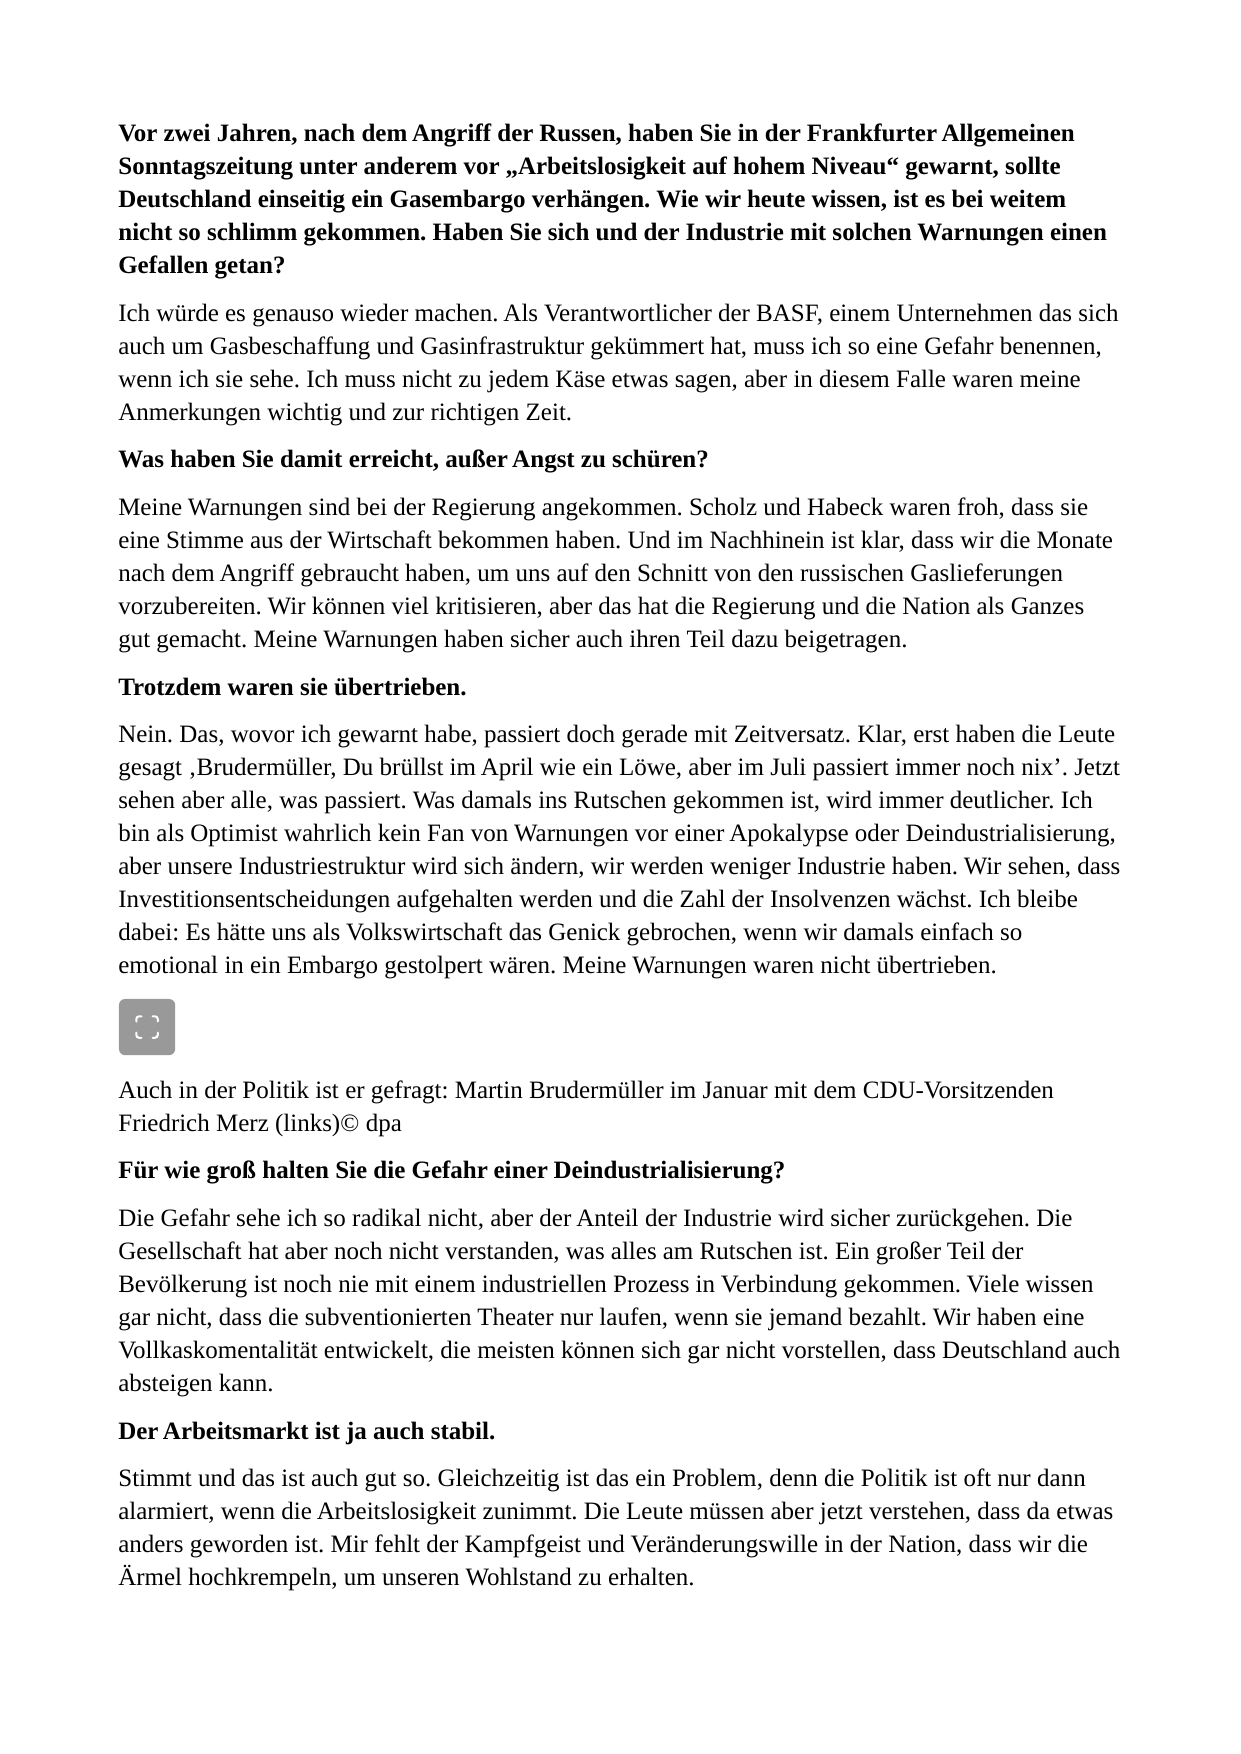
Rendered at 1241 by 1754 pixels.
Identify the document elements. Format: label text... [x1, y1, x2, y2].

text Vor zwei Jahren, nach dem Angriff der Russen, haben Sie in der Frankfurter Allgemeinen Sonntagszeitung unter anderem vor „Arbeitslosigkeit auf hohem Niveau“ gewarnt, sollte Deutschland einseitig ein Gasembargo verhängen. Wie wir heute wissen, ist es bei weitem nicht so schlimm gekommen. Haben Sie sich und der Industrie mit solchen Warnungen einen Gefallen getan? [118, 118, 1122, 279]
text Trotzdem waren sie übertrieben. [118, 672, 1122, 701]
text Meine Warnungen sind bei der Regierung angekommen. Scholz und Habeck waren froh, dass sie eine Stimme aus der Wirtschaft bekommen haben. Und im Nachhinein ist klar, dass wir die Monate nach dem Angriff gebraucht haben, um uns auf den Schnitt von den russischen Gaslieferungen vorzubereiten. Wir können viel kritisieren, aber das hat die Regierung und die Nation als Ganzes gut gemacht. Meine Warnungen haben sicher auch ihren Teil dazu beigetragen. [118, 492, 1122, 653]
text Der Arbeitsmarkt ist ja auch stabil. [118, 1416, 1122, 1444]
text Nein. Das, wovor ich gewarnt habe, passiert doch gerade mit Zeitversatz. Klar, erst haben die Leute gesagt ‚Brudermüller, Du brüllst im April wie ein Löwe, aber im Juli passiert immer noch nix’. Jetzt sehen aber alle, was passiert. Was damals ins Rutschen gekommen ist, wird immer deutlicher. Ich bin als Optimist wahrlich kein Fan von Warnungen vor einer Apokalypse oder Deindustrialisierung, aber unsere Industriestruktur wird sich ändern, wir werden weniger Industrie haben. Wir sehen, dass Investitionsentscheidungen aufgehalten werden und die Zahl der Insolvenzen wächst. Ich bleibe dabei: Es hätte uns als Volkswirtschaft das Genick gebrochen, wenn wir damals einfach so emotional in ein Embargo gestolpert wären. Meine Warnungen waren nicht übertrieben. [118, 719, 1122, 979]
text Stimmt und das ist auch gut so. Gleichzeitig ist das ein Problem, denn die Politik ist oft nur dann alarmiert, wenn die Arbeitslosigkeit zunimmt. Die Leute müssen aber jetzt verstehen, dass da etwas anders geworden ist. Mir fehlt der Kampfgeist und Veränderungswille in der Nation, dass wir die Ärmel hochkrempeln, um unseren Wohlstand zu erhalten. [118, 1463, 1122, 1591]
text Ich würde es genauso wieder machen. Als Verantwortlicher der BASF, einem Unternehmen das sich auch um Gasbeschaffung und Gasinfrastruktur gekümmert hat, muss ich so eine Gefahr benennen, wenn ich sie sehe. Ich muss nicht zu jedem Käse etwas sagen, aber in diesem Falle waren meine Anmerkungen wichtig und zur richtigen Zeit. [118, 298, 1122, 426]
text Auch in der Politik ist er gefragt: Martin Brudermüller im Januar mit dem CDU-Vorsitzenden Friedrich Merz (links)© dpa [118, 1075, 1122, 1137]
text Die Gefahr sehe ich so radikal nicht, aber der Anteil der Industrie wird sicher zurückgehen. Die Gesellschaft hat aber noch nicht verstanden, was alles am Rutschen ist. Ein großer Teil der Bevölkerung ist noch nie mit einem industriellen Prozess in Verbindung gekommen. Viele wissen gar nicht, dass die subventionierten Theater nur laufen, wenn sie jemand bezahlt. Wir haben eine Vollkaskomentalität entwickelt, die meisten können sich gar nicht vorstellen, dass Deutschland auch absteigen kann. [118, 1203, 1122, 1397]
text Was haben Sie damit erreicht, außer Angst zu schüren? [118, 444, 1122, 473]
text Für wie groß halten Sie die Gefahr einer Deindustrialisierung? [118, 1155, 1122, 1184]
